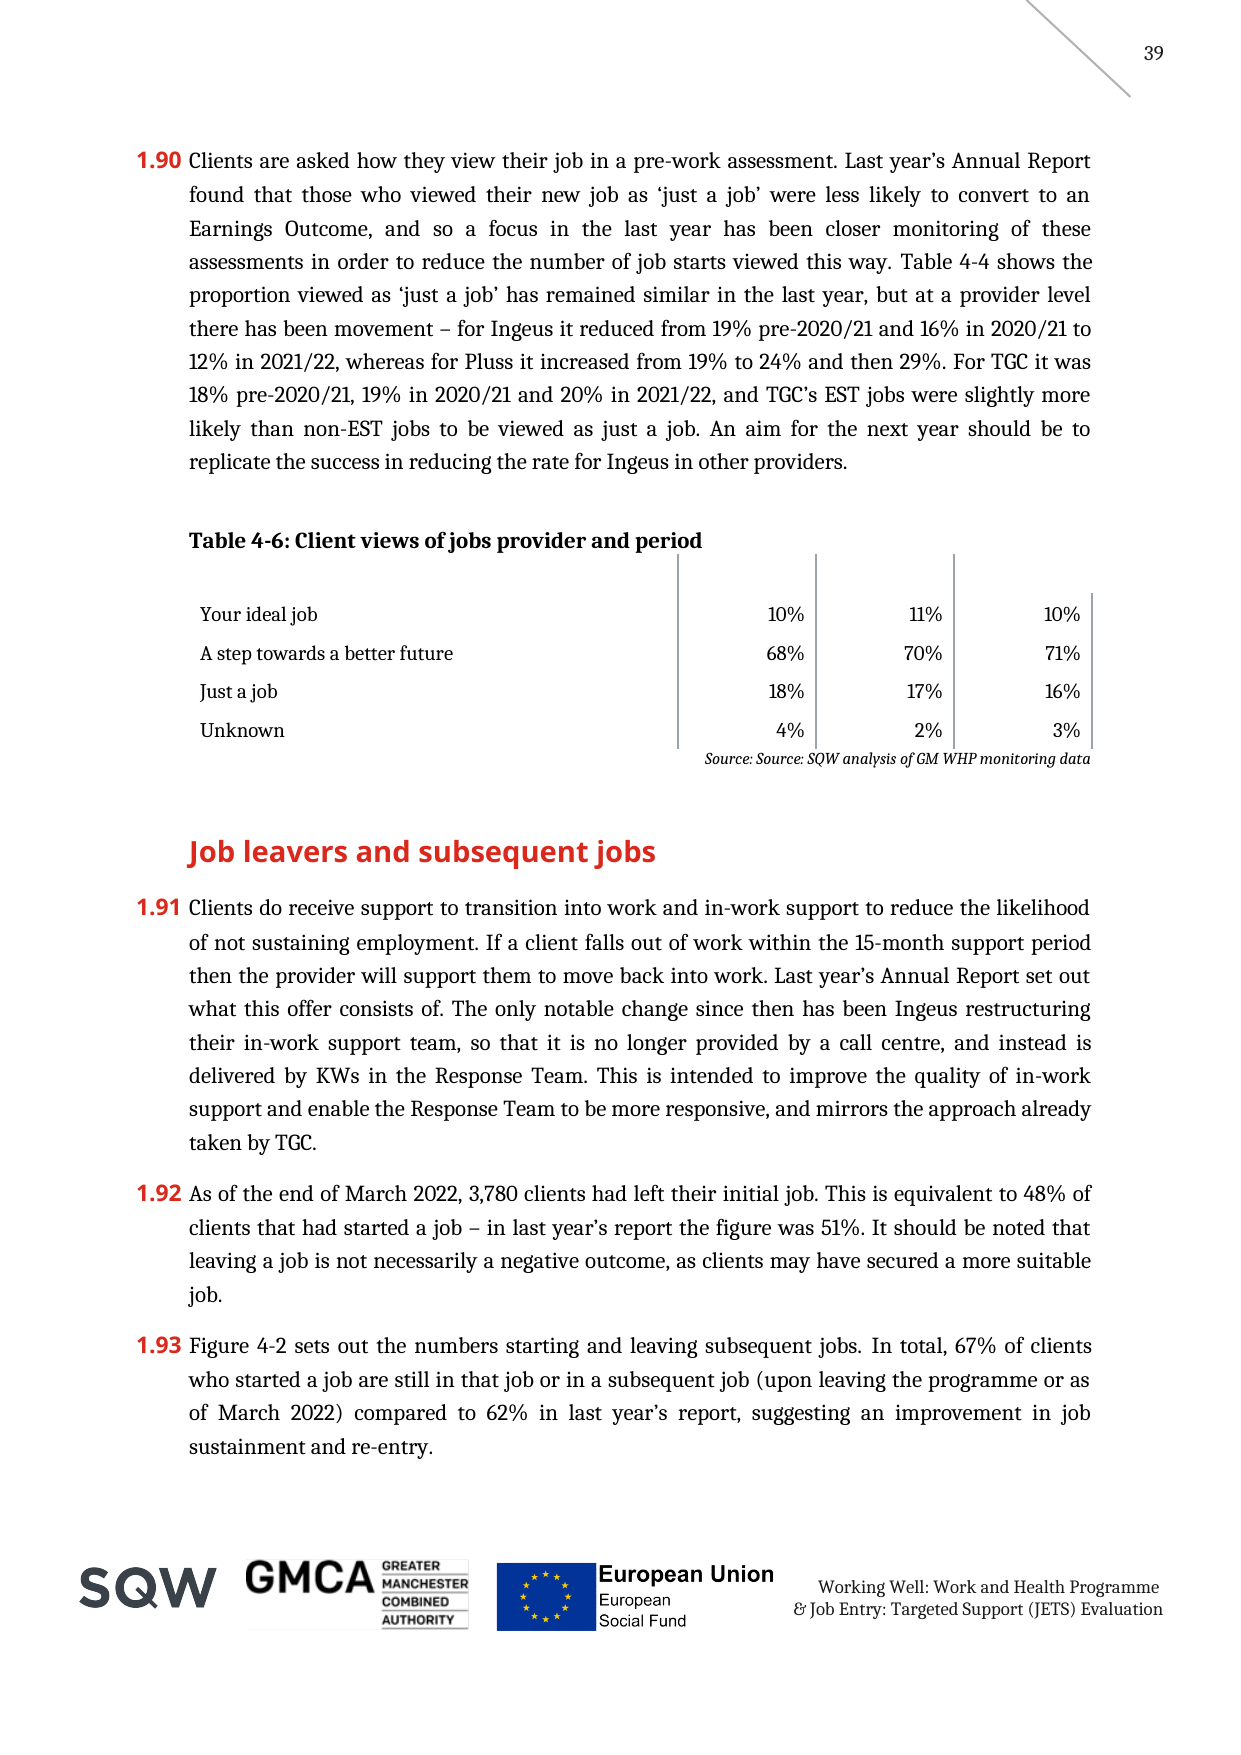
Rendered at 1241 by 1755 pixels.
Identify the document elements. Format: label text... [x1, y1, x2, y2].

text Table 4‑6: Client views of jobs provider and period [189, 521, 1093, 554]
table_cell 17% [817, 671, 953, 710]
text Source: Source: SQW analysis of GM WHP monitoring data [189, 749, 1093, 768]
table_cell 2% [817, 710, 953, 749]
table_header 2021/22 [955, 554, 1092, 593]
table_header 2020/21 [817, 554, 953, 593]
table_cell 4% [679, 710, 815, 749]
table_cell 16% [955, 671, 1091, 710]
table_cell 10% [955, 593, 1091, 632]
table_cell Just a job [189, 671, 677, 710]
table_cell A step towards a better future [189, 632, 677, 671]
table_cell 68% [679, 632, 815, 671]
table_cell 71% [955, 632, 1091, 671]
table_cell 11% [817, 593, 953, 632]
list Clients are asked how they view their job in a pre-work assessment. Last year’s Annual Report found that those who viewed their new job as ‘just a job’ were less likely to convert to an Earnings Outcome, and so a focus in the last year has been closer monitoring of these assessments in order to reduce the number of job starts viewed this way. Table 4‑4 shows the proportion viewed as ‘just a job’ has remained similar in the last year, but at a provider level there has been movement – for Ingeus it reduced from 19% pre-2020/21 and 16% in 2020/21 to 12% in 2021/22, whereas for Pluss it increased from 19% to 24% and then 29%. For TGC it was 18% pre-2020/21, 19% in 2020/21 and 20% in 2021/22, and TGC’s EST jobs were slightly more likely than non-EST jobs to be viewed as just a job. An aim for the next year should be to replicate the success in reducing the rate for Ingeus in other providers. [136, 142, 1093, 475]
list Figure 4‑2 sets out the numbers starting and leaving subsequent jobs. In total, 67% of clients who started a job are still in that job or in a subsequent job (upon leaving the programme or as of March 2022) compared to 62% in last year’s report, suggesting an improvement in job sustainment and re-entry. [136, 1327, 1093, 1460]
subtitle Job leavers and subsequent jobs [189, 833, 1093, 870]
table_cell 18% [679, 671, 815, 710]
table_cell 70% [817, 632, 953, 671]
table_cell 3% [955, 710, 1091, 749]
table_cell Your ideal job [189, 593, 677, 632]
list As of the end of March 2022, 3,780 clients had left their initial job. This is equivalent to 48% of clients that had started a job – in last year’s report the figure was 51%. It should be noted that leaving a job is not necessarily a negative outcome, as clients may have secured a more suitable job. [136, 1174, 1093, 1308]
table_header Pre-2020/21 [679, 554, 815, 593]
table_header View of job [189, 554, 677, 593]
table_cell 10% [679, 593, 815, 632]
table_cell Unknown [189, 710, 677, 749]
list Clients do receive support to transition into work and in-work support to reduce the likelihood of not sustaining employment. If a client falls out of work within the 15-month support period then the provider will support them to move back into work. Last year’s Annual Report set out what this offer consists of. The only notable change since then has been Ingeus restructuring their in-work support team, so that it is no longer provided by a call centre, and instead is delivered by KWs in the Response Team. This is intended to improve the quality of in-work support and enable the Response Team to be more responsive, and mirrors the approach already taken by TGC. [136, 889, 1093, 1156]
